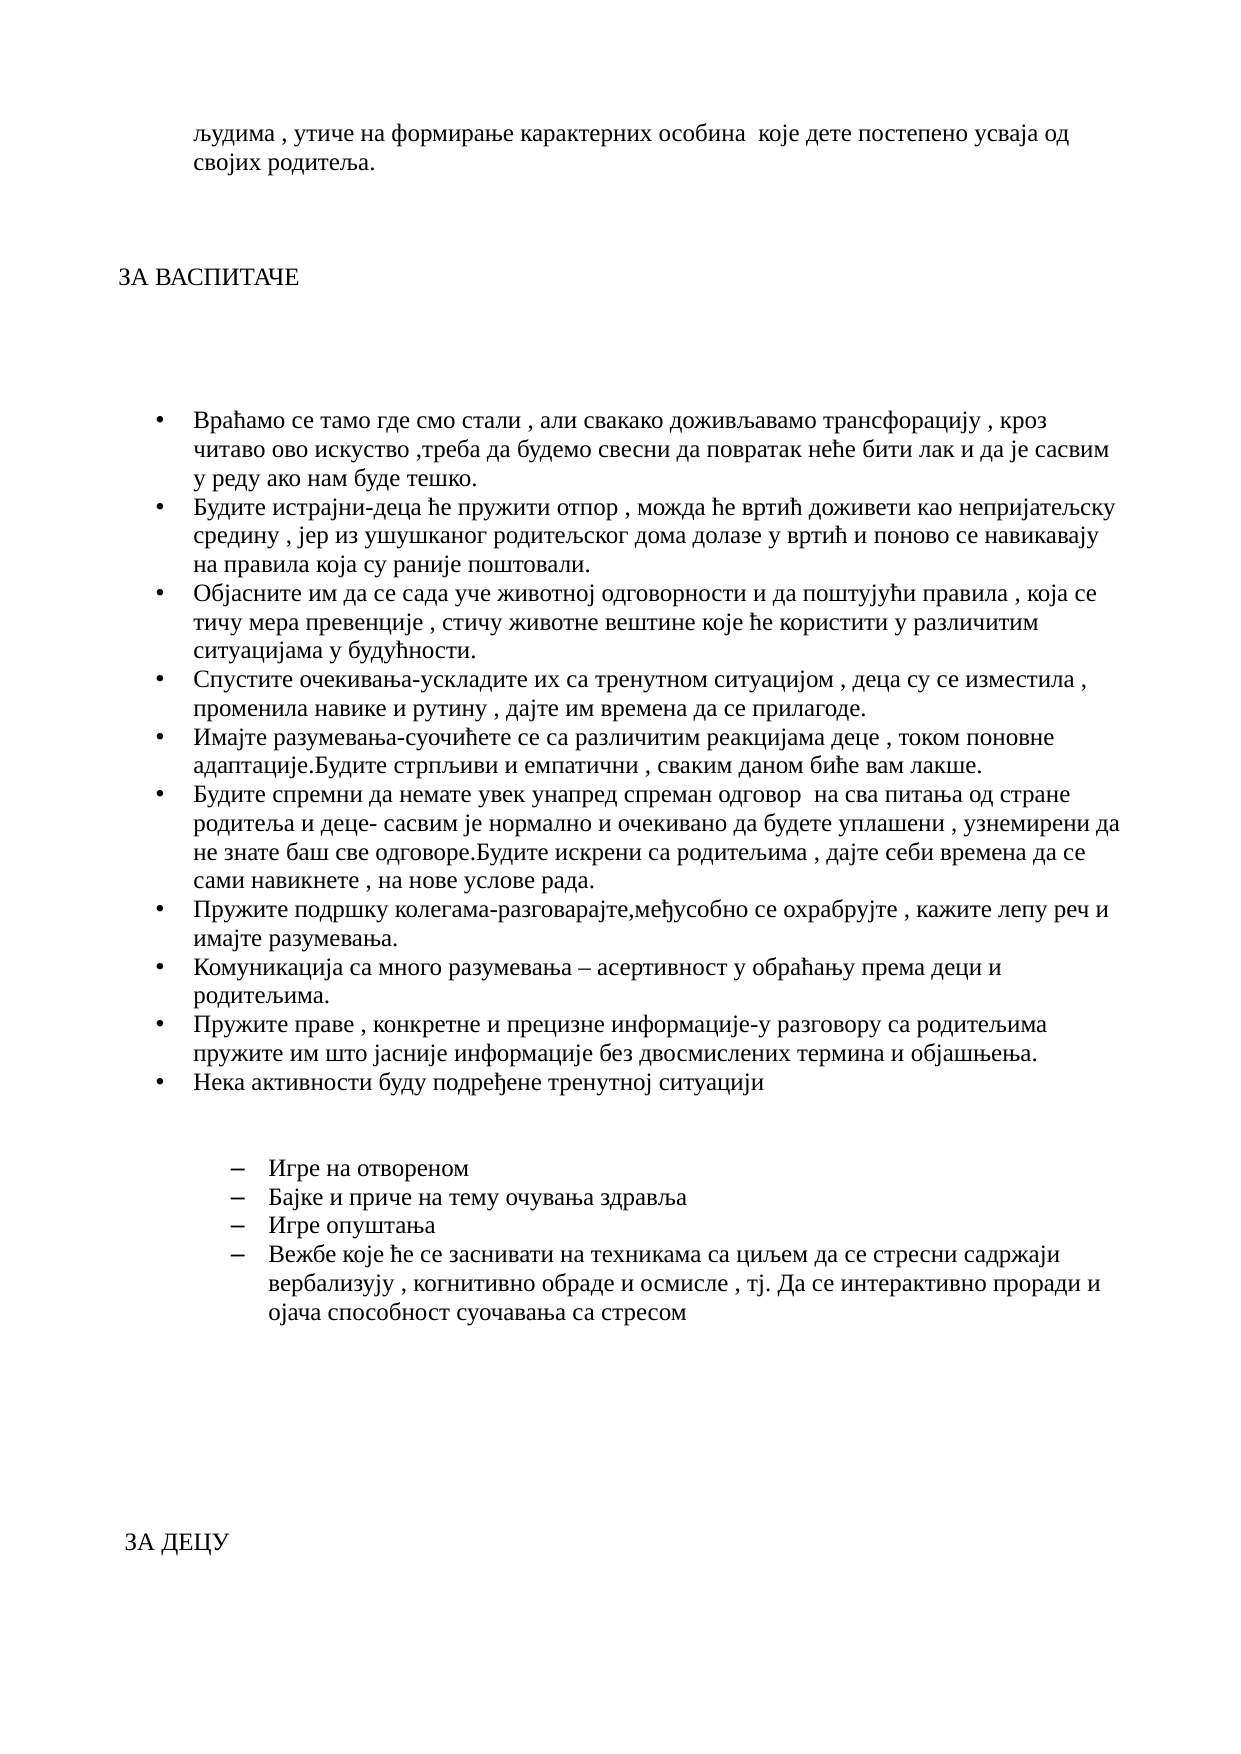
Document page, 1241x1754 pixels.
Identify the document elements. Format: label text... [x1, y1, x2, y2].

list Комуникација са много разумевања – асертивност у обраћању према деци и родитељима. [156, 952, 1122, 1009]
list Нека активности буду подређене тренутној ситуацији [156, 1067, 1122, 1096]
list Спустите очекивања-ускладите их са тренутном ситуацијом , деца су се изместила , променила навике и рутину , дајте им времена да се прилагоде. [156, 664, 1122, 722]
text ЗА ВАСПИТАЧЕ [118, 262, 1122, 291]
list Игре на отвореном [231, 1153, 1122, 1182]
list Имајте разумевања-суочићете се са различитим реакцијама деце , током поновне адаптације.Будите стрпљиви и емпатични , сваким даном биће вам лакше. [156, 722, 1122, 779]
list Вежбе које ће се заснивати на техникама са циљем да се стресни садржаји вербализују , когнитивно обраде и осмисле , тј. Да се интерактивно проради и ојача способност суочавања са стресом [231, 1239, 1122, 1326]
list Враћамо се тамо где смо стали , али свакако доживљавамо трансфорацију , кроз читаво ово искуство ,треба да будемо свесни да повратак неће бити лак и да је сасвим у реду ако нам буде тешко. [156, 406, 1122, 492]
list Објасните им да се сада уче животној одговорности и да поштујући правила , која се тичу мера превенције , стичу животне вештине које ће користити у различитим ситуацијама у будућности. [156, 578, 1122, 664]
list Игре опуштања [231, 1211, 1122, 1239]
list Бајке и приче на тему очувања здравља [231, 1182, 1122, 1211]
list Будите спремни да немате увек унапред спреман одговор на сва питања од стране родитеља и деце- сасвим је нормално и очекивано да будете уплашени , узнемирени да не знате баш све одговоре.Будите искрени са родитељима , дајте себи времена да се сами навикнете , на нове услове рада. [156, 779, 1122, 894]
list Пружите праве , конкретне и прецизне информације-у разговору са родитељима пружите им што јасније информације без двосмислених термина и објашњења. [156, 1009, 1122, 1067]
text ЗА ДЕЦУ [118, 1527, 1122, 1556]
list Будите истрајни-деца ће пружити отпор , можда ће вртић доживети као непријатељску средину , јер из ушушканог родитељског дома долазе у вртић и поново се навикавају на правила која су раније поштовали. [156, 492, 1122, 578]
list Пружите подршку колегама-разговарајте,међусобно се охрабрујте , кажите лепу реч и имајте разумевања. [156, 894, 1122, 952]
list људима , утиче на формирање карактерних особина које дете постепено усваја од својих родитеља. [156, 118, 1122, 176]
